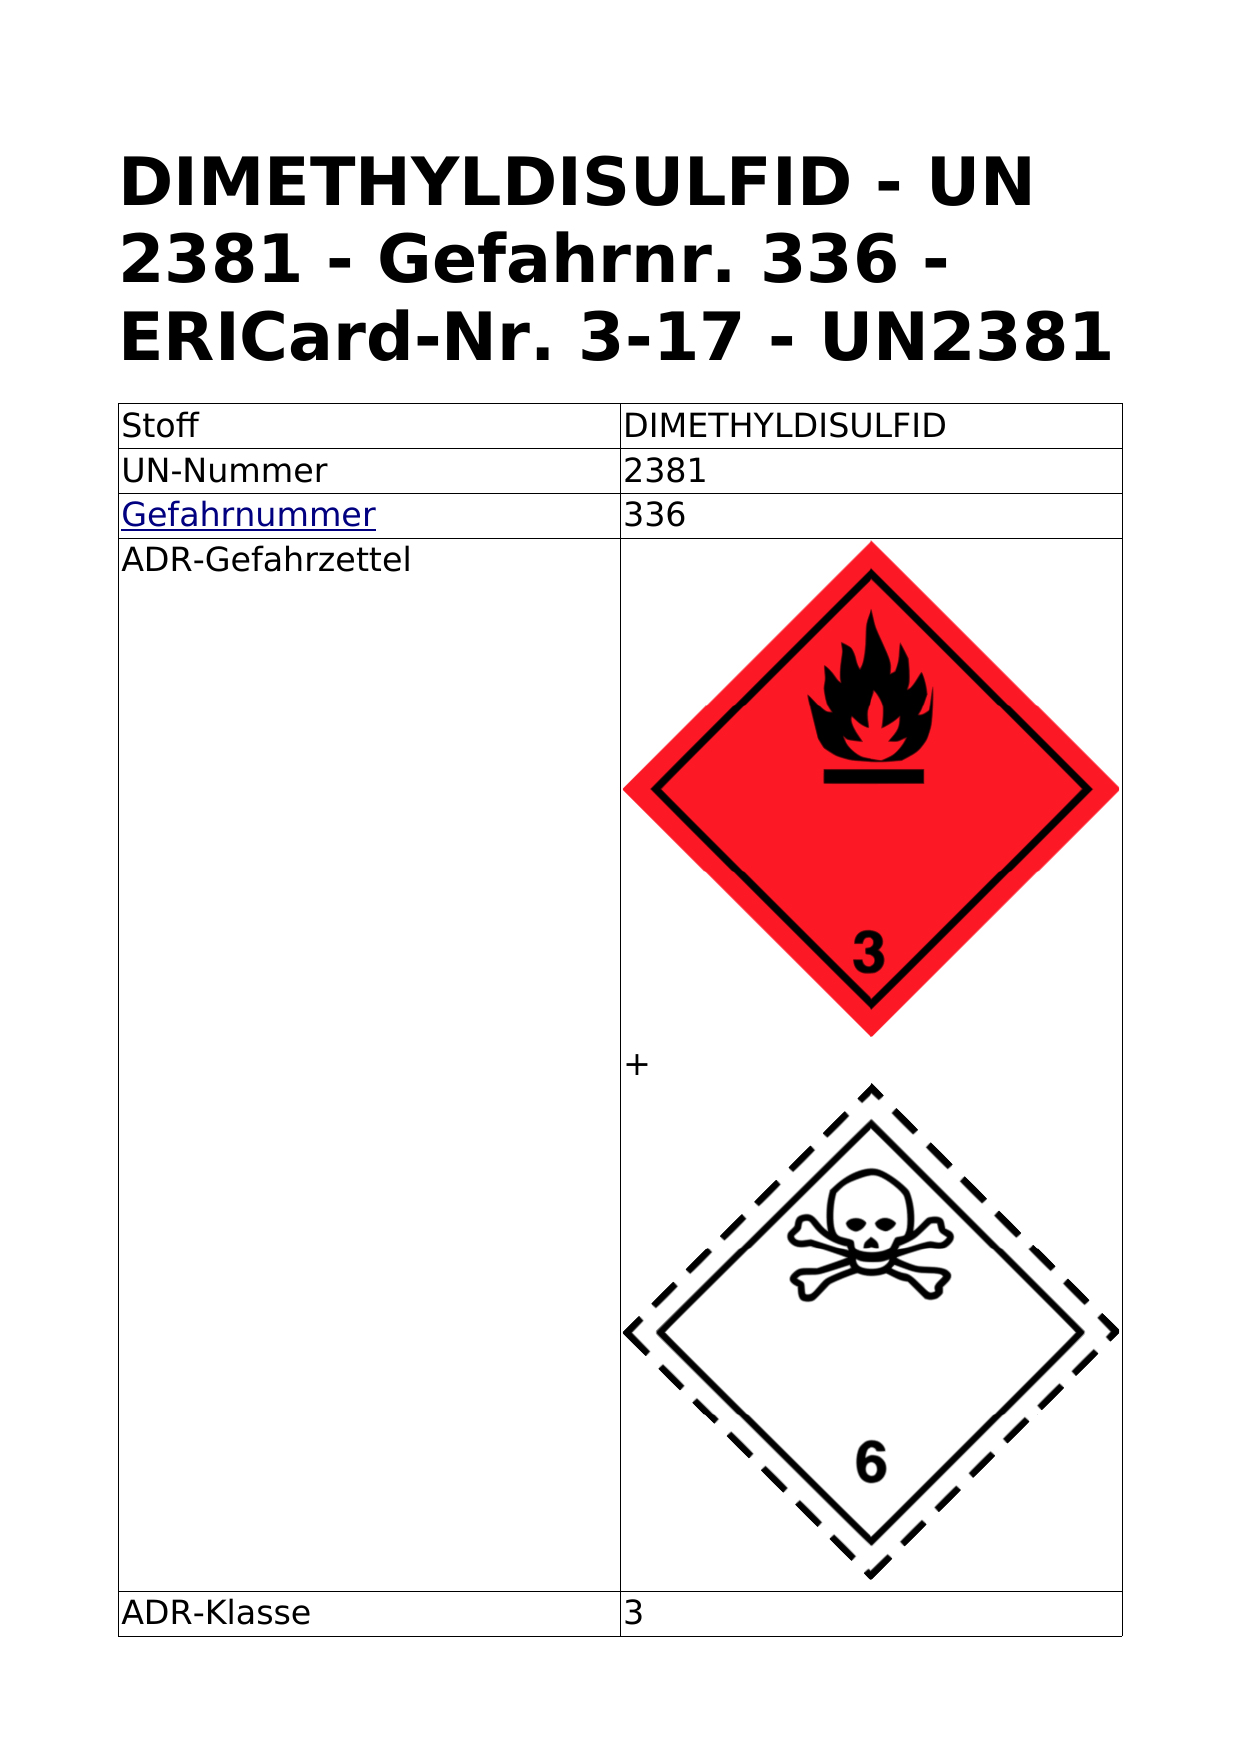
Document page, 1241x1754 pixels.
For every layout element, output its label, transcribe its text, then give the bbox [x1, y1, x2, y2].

subtitle DIMETHYLDISULFID - UN 2381 - Gefahrnr. 336 - ERICard-Nr. 3-17 - UN2381 [118, 143, 1122, 376]
picture [622, 1083, 1120, 1580]
table_cell 336 [621, 494, 1122, 538]
table_cell 2381 [621, 449, 1122, 493]
picture [622, 540, 1120, 1037]
table_header DIMETHYLDISULFID [621, 404, 1122, 448]
table_cell ADR-Gefahrzettel [119, 539, 620, 1591]
table_header Stoff [119, 404, 620, 448]
table_cell 3 [621, 1592, 1122, 1636]
table_cell ADR-Klasse [119, 1592, 620, 1636]
table_cell Gefahrnummer [119, 494, 620, 538]
table_cell UN-Nummer [119, 449, 620, 493]
table_cell + [621, 539, 1122, 1591]
